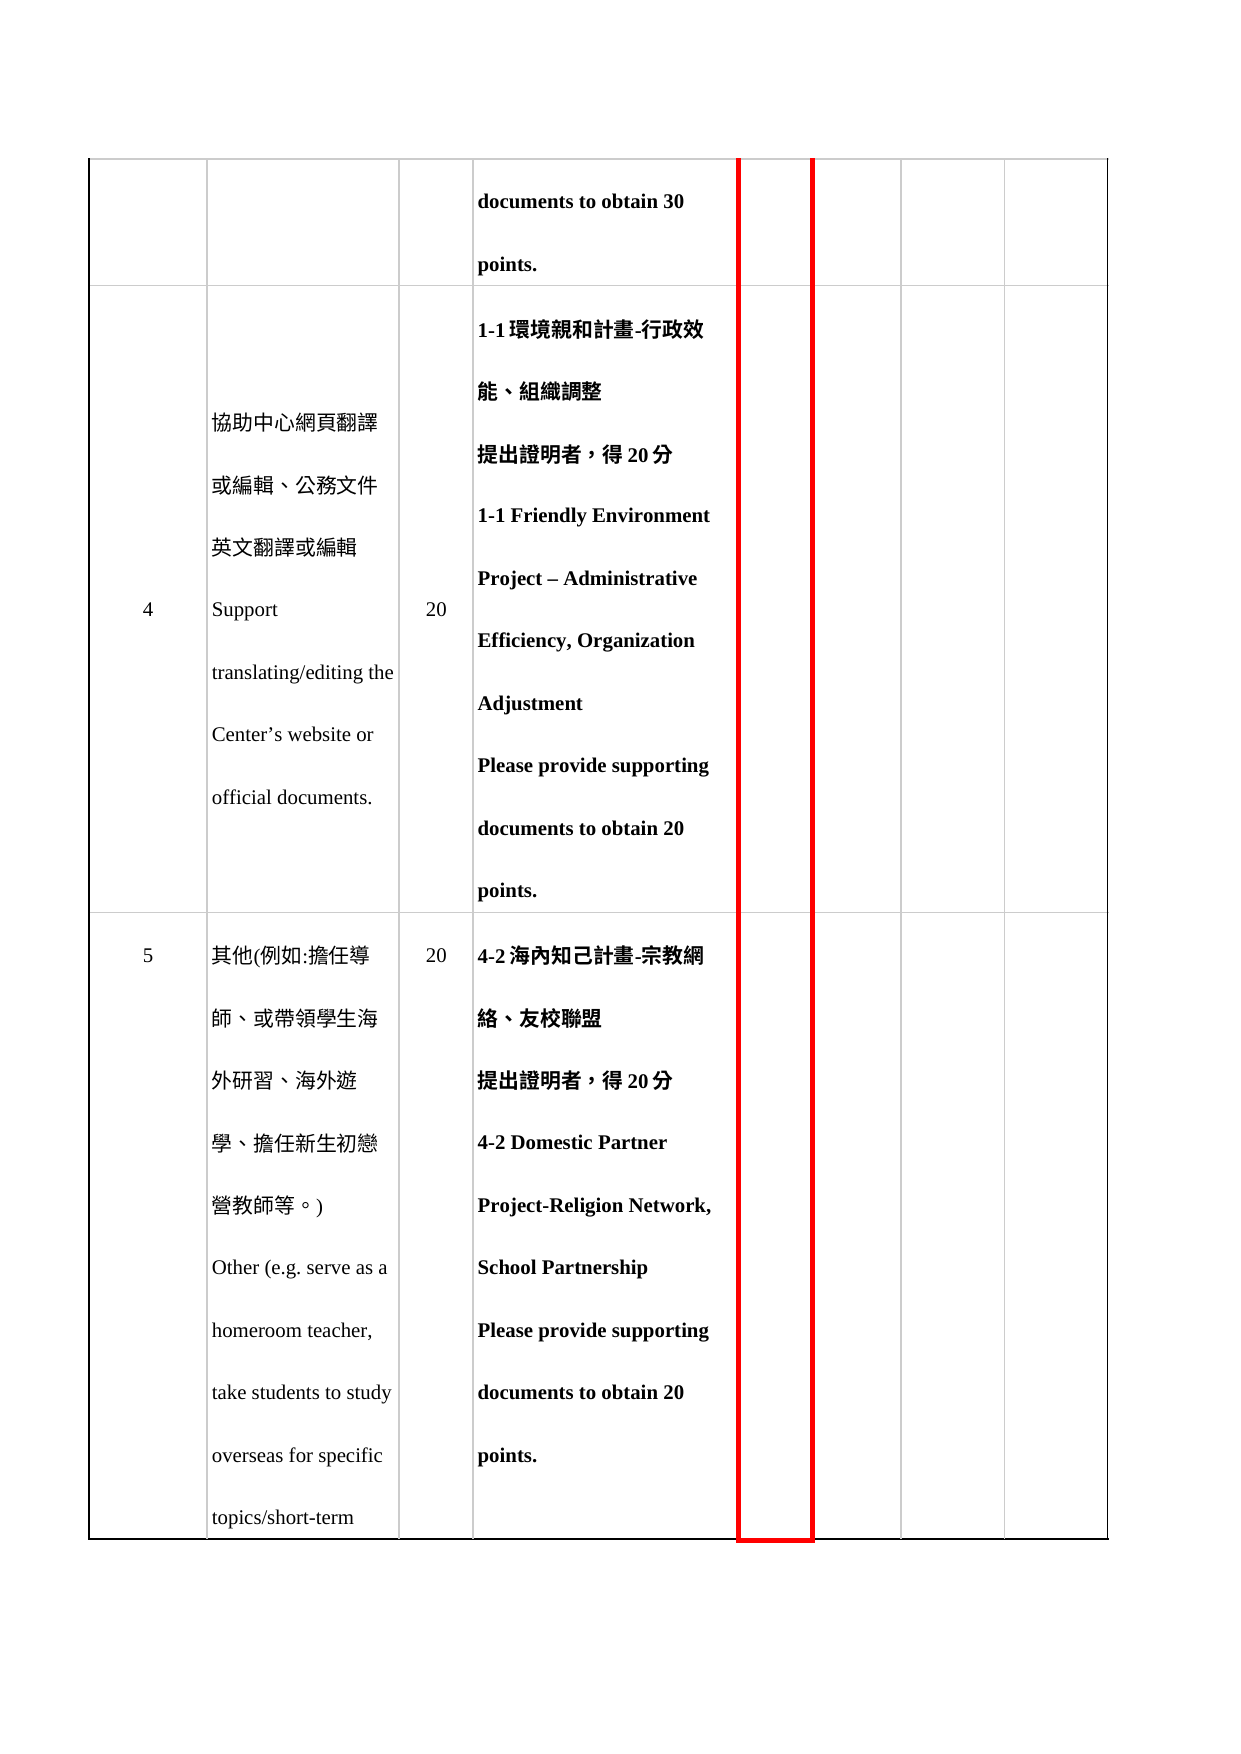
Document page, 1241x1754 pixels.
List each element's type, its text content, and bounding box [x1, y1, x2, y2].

table_cell [1005, 286, 1107, 911]
table_cell 5 [90, 913, 206, 1538]
table_cell documents to obtain 30 points. [474, 160, 736, 285]
table_cell [400, 160, 472, 285]
table_cell [815, 160, 900, 285]
table_cell 4 [90, 286, 206, 911]
table_cell 1-1環境親和計畫-行政效能、組織調整 提出證明者，得20分 1-1 Friendly Environment Project – Administrative Efficiency, Organization Adjustment Please provide supporting documents to obtain 20 points. [474, 286, 736, 911]
table_cell [741, 913, 810, 1538]
table_cell [902, 286, 1004, 911]
table_cell [741, 286, 810, 911]
table_cell [815, 913, 900, 1538]
table_cell 20 [400, 286, 472, 911]
table_cell 20 [400, 913, 472, 1538]
table_cell 4-2海內知己計畫-宗教網絡、友校聯盟 提出證明者，得20分 4-2 Domestic Partner Project-Religion Network, School Partnership Please provide supporting documents to obtain 20 points. [474, 913, 736, 1538]
table_cell [902, 160, 1004, 285]
table_cell [1005, 160, 1107, 285]
table_cell [1005, 913, 1107, 1538]
table_cell [208, 160, 398, 285]
table_cell 其他(例如:擔任導師、或帶領學生海外研習、海外遊學、擔任新生初戀營教師等。) Other (e.g. serve as a homeroom teacher, take students to study overseas for specific topics/short-term [208, 913, 398, 1538]
table_cell [741, 160, 810, 285]
table_cell [90, 160, 206, 285]
table_cell [815, 286, 900, 911]
table_cell [902, 913, 1004, 1538]
table_cell 協助中心網頁翻譯或編輯、公務文件英文翻譯或編輯 Support translating/editing the Center’s website or official documents. [208, 286, 398, 911]
